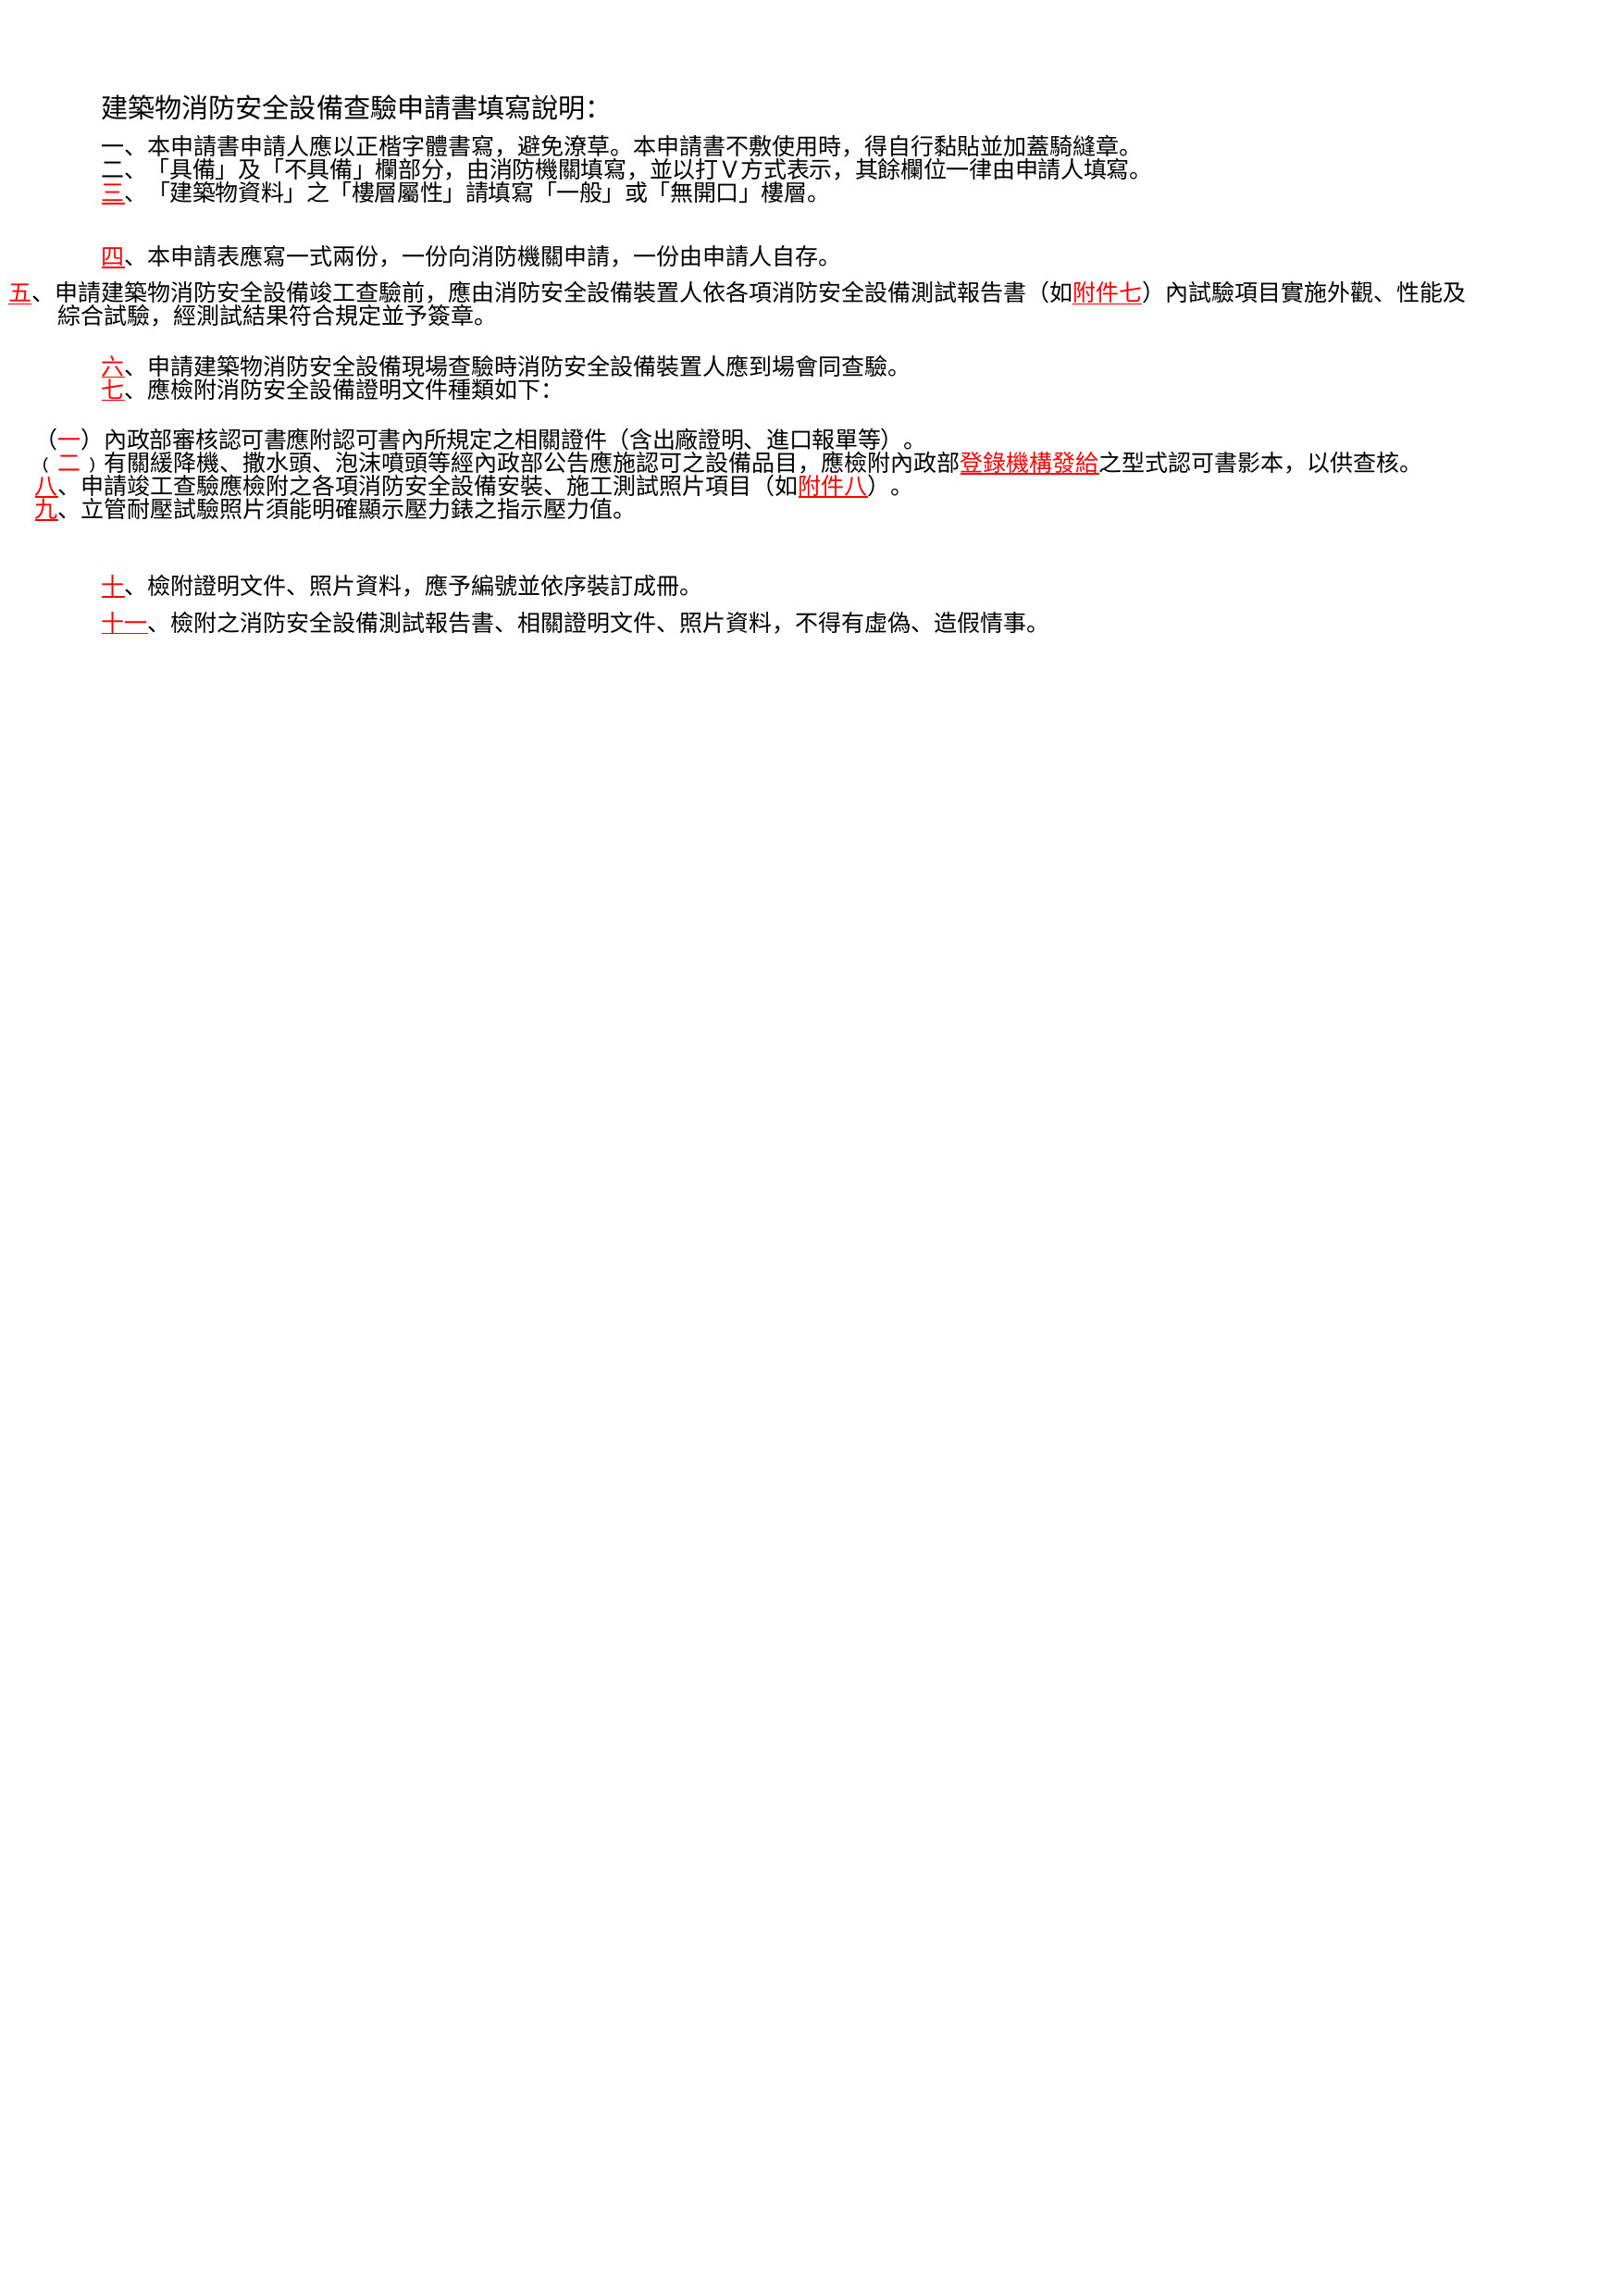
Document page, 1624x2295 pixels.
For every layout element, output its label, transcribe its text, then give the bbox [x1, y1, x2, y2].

text ﹙二﹚有關緩降機、撒水頭、泡沫噴頭等經內政部公告應施認可之設備品目，應檢附內政部登錄機構發給之型式認可書影本，以供查核。 [35, 453, 1615, 476]
text 八、申請竣工查驗應檢附之各項消防安全設備安裝、施工測試照片項目（如附件八）。 [35, 476, 1615, 499]
text 一、本申請書申請人應以正楷字體書寫，避免潦草。本申請書不敷使用時，得自行黏貼並加蓋騎縫章。 [101, 136, 1308, 159]
text 建築物消防安全設備查驗申請書填寫說明： [101, 96, 676, 124]
text 十一、檢附之消防安全設備測試報告書、相關證明文件、照片資料，不得有虛偽、造假情事。 [101, 613, 1175, 636]
text 九、立管耐壓試驗照片須能明確顯示壓力錶之指示壓力值。 [35, 499, 1615, 522]
text 四、本申請表應寫一式兩份，一份向消防機關申請，一份由申請人自存。 [101, 246, 936, 269]
text 二、「具備」及「不具備」欄部分，由消防機關填寫，並以打Ｖ方式表示，其餘欄位一律由申請人填寫。 [101, 159, 1308, 182]
text 綜合試驗，經測試結果符合規定並予簽章。 [57, 306, 1615, 329]
text （一）內政部審核認可書應附認可書內所規定之相關證件（含出廠證明、進口報單等）。 [35, 429, 1615, 453]
text 七、應檢附消防安全設備證明文件種類如下： [101, 379, 1016, 403]
text 十、檢附證明文件、照片資料，應予編號並依序裝訂成冊。 [101, 576, 776, 599]
text 五、申請建築物消防安全設備竣工查驗前，應由消防安全設備裝置人依各項消防安全設備測試報告書（如附件七）內試驗項目實施外觀、性能及 [8, 283, 1615, 306]
text 六、申請建築物消防安全設備現場查驗時消防安全設備裝置人應到場會同查驗。 [101, 356, 1016, 379]
text 三、「建築物資料」之「樓層屬性」請填寫「一般」或「無開口」樓層。 [101, 182, 1308, 205]
